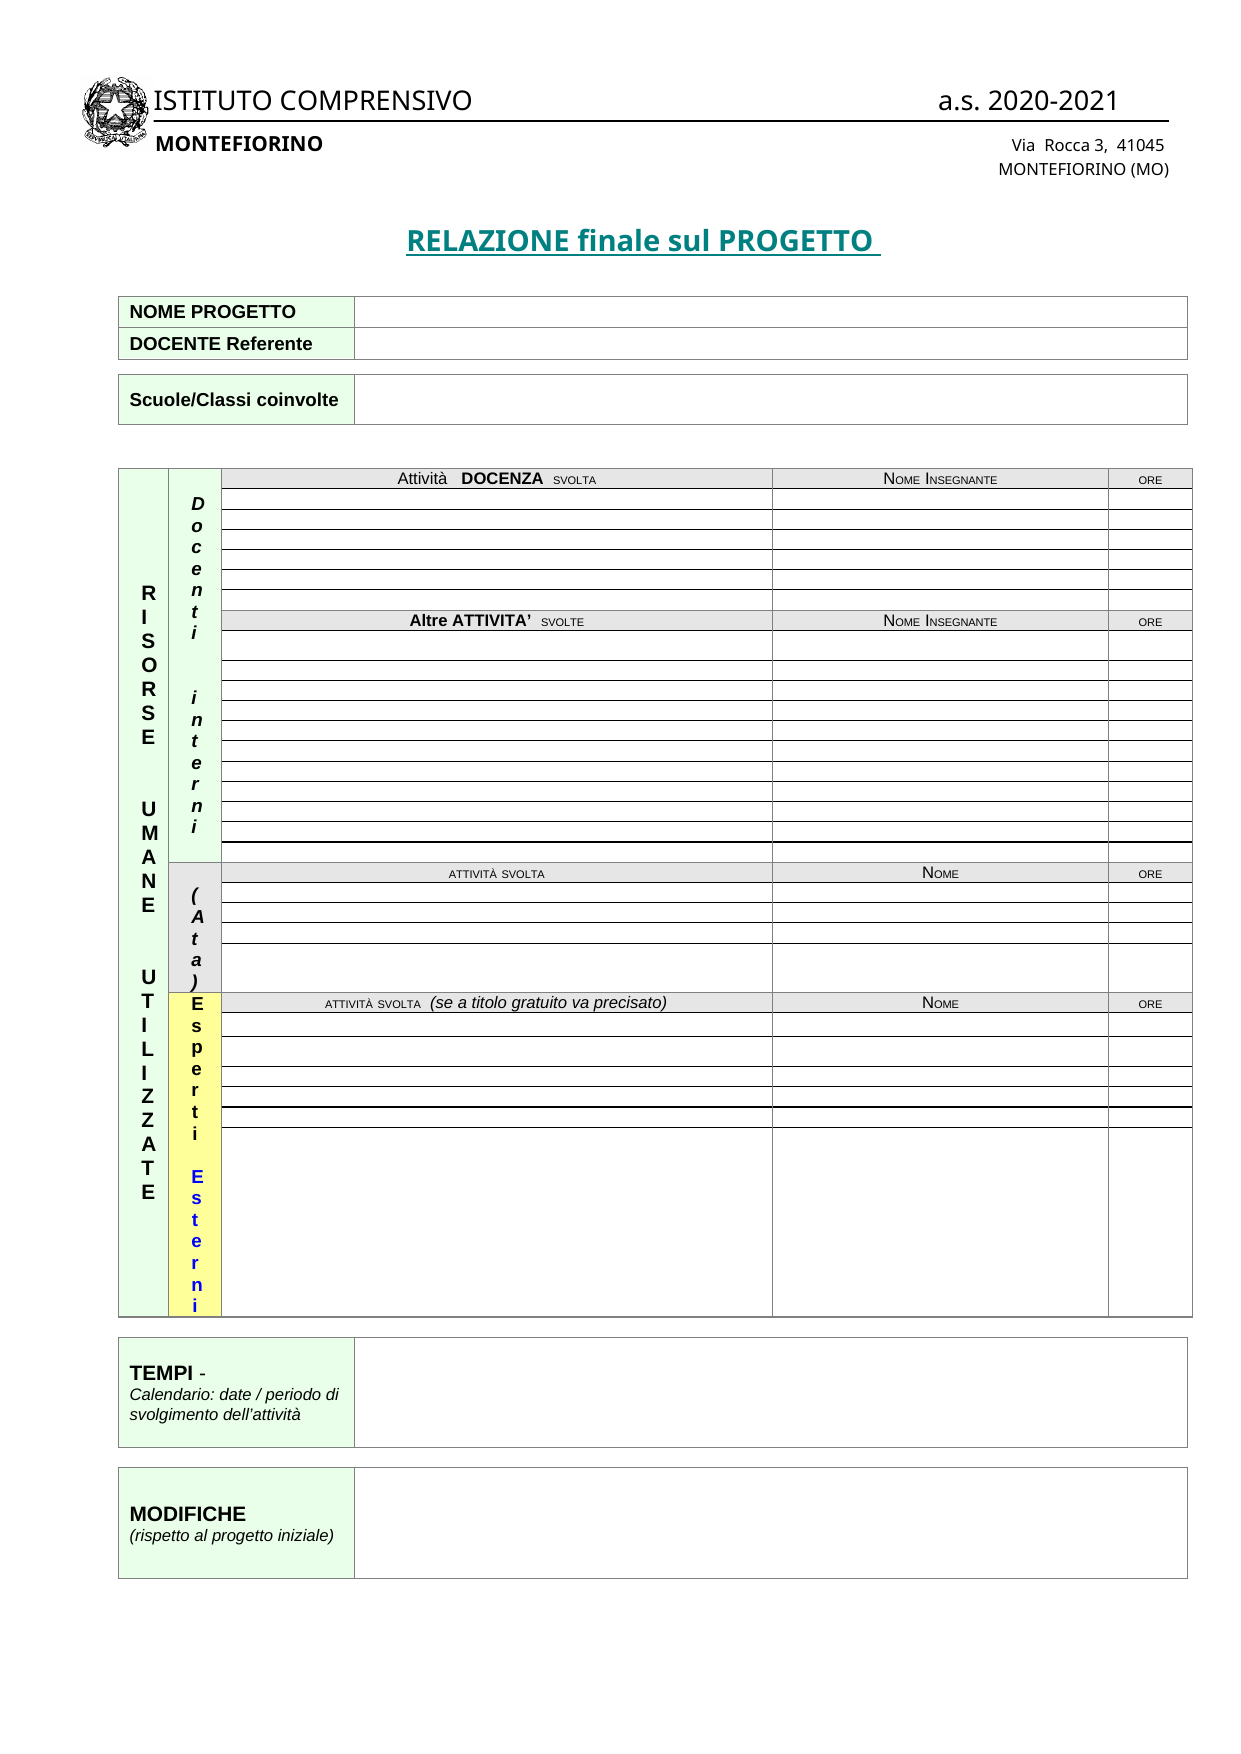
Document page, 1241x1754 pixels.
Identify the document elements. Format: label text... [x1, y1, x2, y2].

table_cell [222, 802, 772, 821]
table_cell [1109, 782, 1192, 801]
table_cell [1109, 570, 1192, 589]
table_cell attività svolta (se a titolo gratuito va precisato) [222, 993, 772, 1012]
table_cell [773, 1108, 1108, 1127]
table_header [355, 1338, 1187, 1447]
table_cell [773, 762, 1108, 781]
table_cell [222, 1067, 772, 1086]
table_cell [773, 570, 1108, 589]
table_cell [773, 590, 1108, 609]
table_header NOME PROGETTO [119, 297, 354, 327]
table_cell [1109, 1067, 1192, 1086]
table_cell attività svolta [222, 863, 772, 882]
table_cell [222, 944, 772, 992]
table_cell [773, 903, 1108, 922]
table_cell [222, 843, 772, 862]
table_cell [773, 1087, 1108, 1106]
table_header TEMPI - Calendario: date / periodo di svolgimento dell’attività [119, 1338, 354, 1447]
table_cell [773, 681, 1108, 700]
table_header MODIFICHE (rispetto al progetto iniziale) [119, 1468, 354, 1578]
table_cell [1109, 822, 1192, 841]
table_cell [1109, 843, 1192, 862]
table_cell ore [1109, 863, 1192, 882]
table_cell [773, 489, 1108, 508]
table_cell [222, 489, 772, 508]
table_cell [773, 822, 1108, 841]
text RELAZIONE finale sul PROGETTO [118, 220, 1169, 260]
table_header Docenti interni [169, 469, 221, 862]
table_cell [222, 590, 772, 609]
table_cell Esperti Esterni [169, 993, 221, 1316]
table_cell [1109, 802, 1192, 821]
table_cell [1109, 1128, 1192, 1316]
table_cell [222, 1087, 772, 1106]
table_header [355, 1468, 1187, 1578]
table_cell [773, 1128, 1108, 1316]
text MONTEFIORINO Via Rocca 3, 41045 [99, 129, 1169, 158]
table_cell [222, 822, 772, 841]
table_header [355, 375, 1187, 424]
table_cell [1109, 1108, 1192, 1127]
table_cell (Ata) [169, 863, 221, 992]
table_cell [1109, 762, 1192, 781]
table_cell [222, 903, 772, 922]
table_cell DOCENTE Referente [119, 328, 354, 358]
table_cell [773, 1013, 1108, 1036]
table_cell [773, 530, 1108, 549]
table_cell [1109, 530, 1192, 549]
table_cell [1109, 1037, 1192, 1066]
picture [79, 75, 154, 150]
table_cell [773, 782, 1108, 801]
table_cell [773, 1067, 1108, 1086]
table_cell [773, 923, 1108, 942]
table_cell [1109, 661, 1192, 680]
table_cell [773, 741, 1108, 761]
table_cell [1109, 550, 1192, 569]
table_cell [222, 550, 772, 569]
table_cell Nome Insegnante [773, 611, 1108, 630]
table_cell [222, 741, 772, 761]
table_cell [773, 802, 1108, 821]
table_cell [1109, 701, 1192, 720]
table_cell [1109, 741, 1192, 761]
table_cell [222, 570, 772, 589]
table_cell [773, 550, 1108, 569]
table_cell [1109, 590, 1192, 609]
table_cell [222, 510, 772, 529]
table_header RISORSE UMANE UTILIZZATE [119, 469, 168, 1316]
table_cell [1109, 1013, 1192, 1036]
table_cell [355, 328, 1187, 358]
table_cell [1109, 510, 1192, 529]
table_cell [222, 782, 772, 801]
table_cell [1109, 1087, 1192, 1106]
table_cell Nome [773, 993, 1108, 1012]
table_header Scuole/Classi coinvolte [119, 375, 354, 424]
table_cell Nome [773, 863, 1108, 882]
table_cell [222, 1108, 772, 1127]
table_cell [773, 701, 1108, 720]
table_cell [773, 1037, 1108, 1066]
table_cell [773, 721, 1108, 740]
table_cell Altre ATTIVITA’ svolte [222, 611, 772, 630]
table_cell [222, 1037, 772, 1066]
table_cell ore [1109, 993, 1192, 1012]
table_header [355, 297, 1187, 327]
table_cell [1109, 631, 1192, 659]
table_cell [1109, 903, 1192, 922]
table_cell [1109, 681, 1192, 700]
table_cell [773, 944, 1108, 992]
table_cell ore [1109, 611, 1192, 630]
table_cell [773, 661, 1108, 680]
table_cell [1109, 489, 1192, 508]
table_cell [222, 661, 772, 680]
table_cell [222, 883, 772, 902]
table_cell [222, 701, 772, 720]
table_cell [1109, 721, 1192, 740]
table_cell [773, 510, 1108, 529]
table_cell [222, 762, 772, 781]
table_cell [1109, 883, 1192, 902]
text MONTEFIORINO (MO) [99, 158, 1169, 181]
subtitle ISTITUTO COMPRENSIVO a.s. 2020-2021 [154, 81, 1169, 120]
table_cell [222, 1128, 772, 1316]
table_cell [1109, 944, 1192, 992]
table_header Attività DOCENZA svolta [222, 469, 772, 488]
table_cell [222, 530, 772, 549]
table_cell [773, 843, 1108, 862]
table_header ore [1109, 469, 1192, 488]
table_header Nome Insegnante [773, 469, 1108, 488]
table_cell [222, 721, 772, 740]
table_cell [222, 631, 772, 659]
table_cell [222, 923, 772, 942]
table_cell [1109, 923, 1192, 942]
table_cell [773, 883, 1108, 902]
table_cell [222, 681, 772, 700]
table_cell [773, 631, 1108, 659]
table_cell [222, 1013, 772, 1036]
